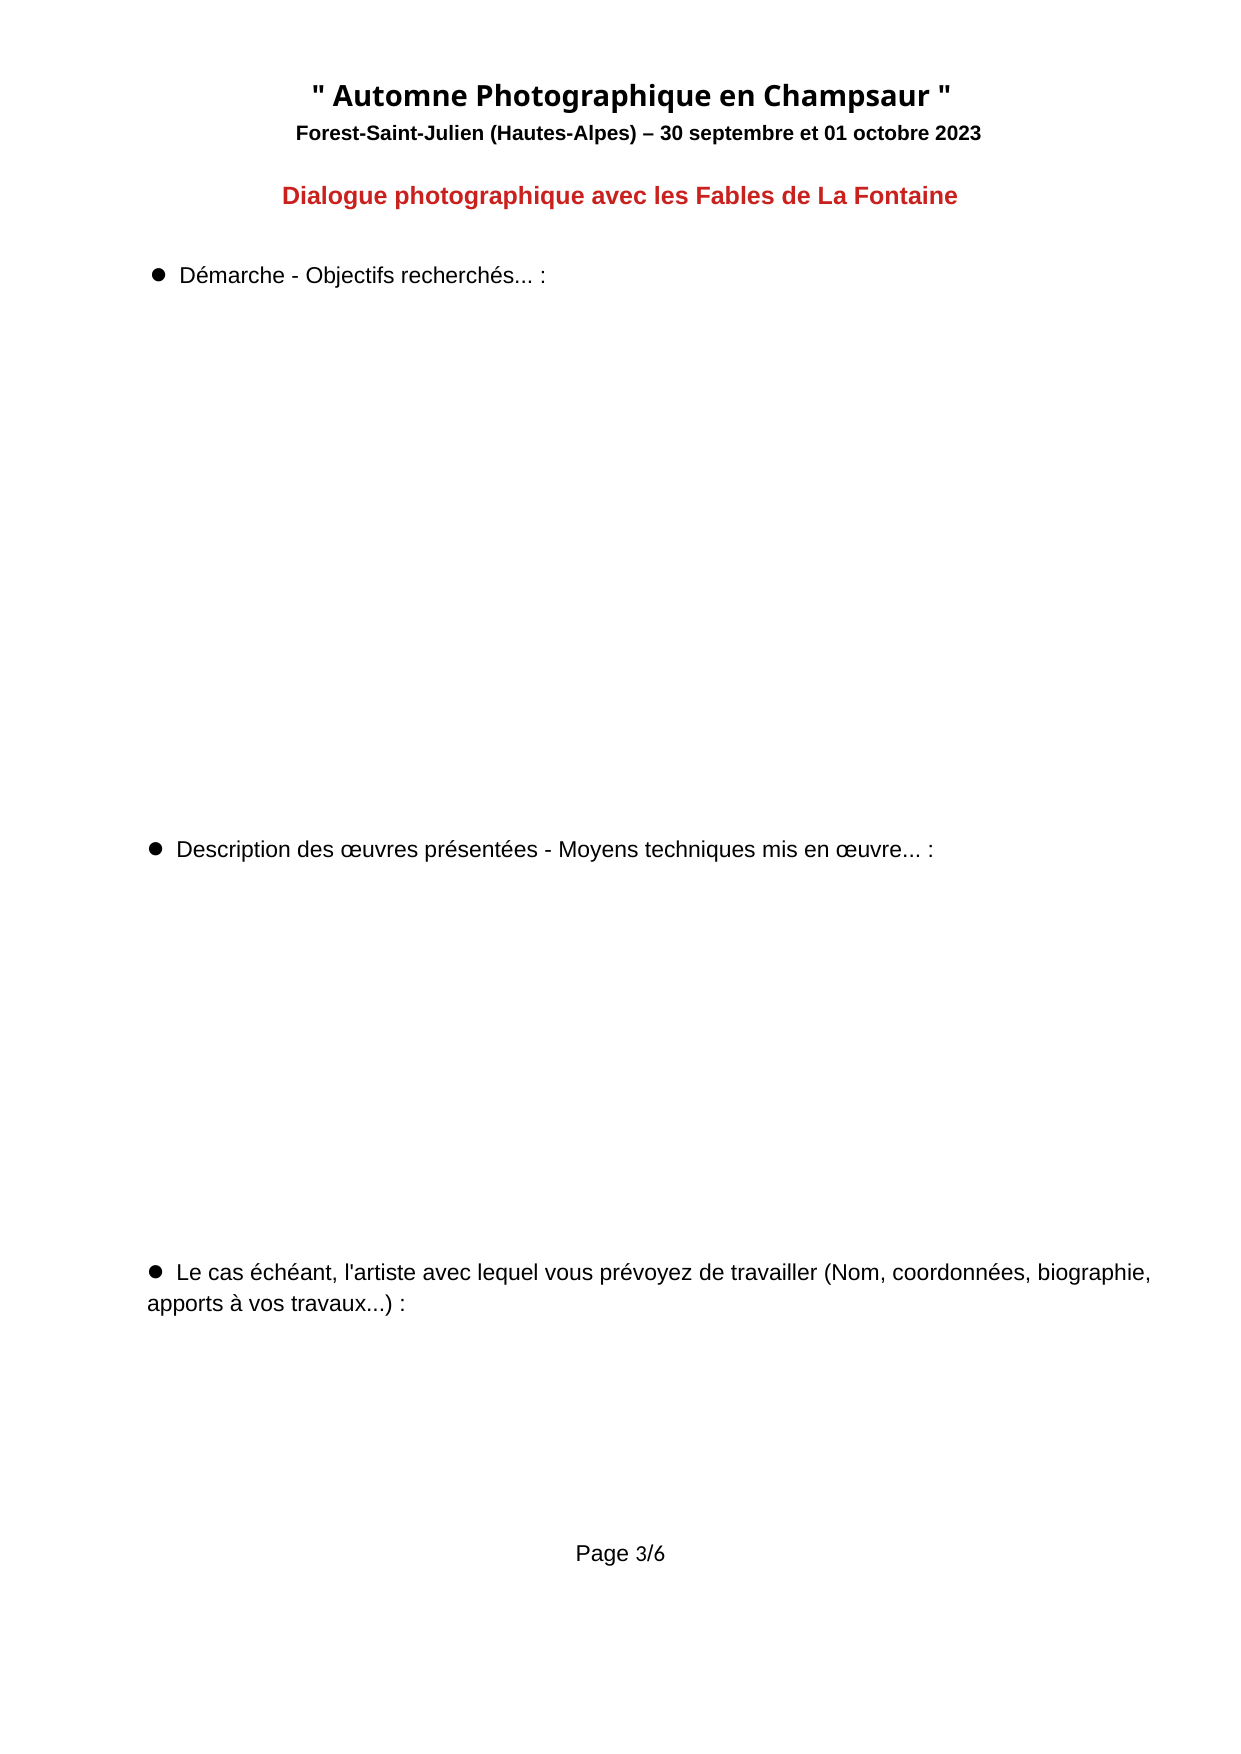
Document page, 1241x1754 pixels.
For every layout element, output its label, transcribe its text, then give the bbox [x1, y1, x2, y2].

list Démarche - Objectifs recherchés... : [150, 262, 1166, 289]
text Page 3/6 [75, 1539, 1165, 1568]
text Dialogue photographique avec les Fables de La Fontaine [75, 181, 1165, 210]
text " Automne Photographique en Champsaur " [75, 75, 1165, 115]
text Forest-Saint-Julien (Hautes-Alpes) – 30 septembre et 01 octobre 2023 [112, 121, 1165, 144]
list VOTRE PROPOSITION [75, 214, 1165, 238]
list Le cas échéant, l'artiste avec lequel vous prévoyez de travailler (Nom, coordonnées, biographie, apports à vos travaux...) : [147, 1259, 1165, 1316]
list Description des œuvres présentées - Moyens techniques mis en œuvre... : [147, 836, 1165, 863]
